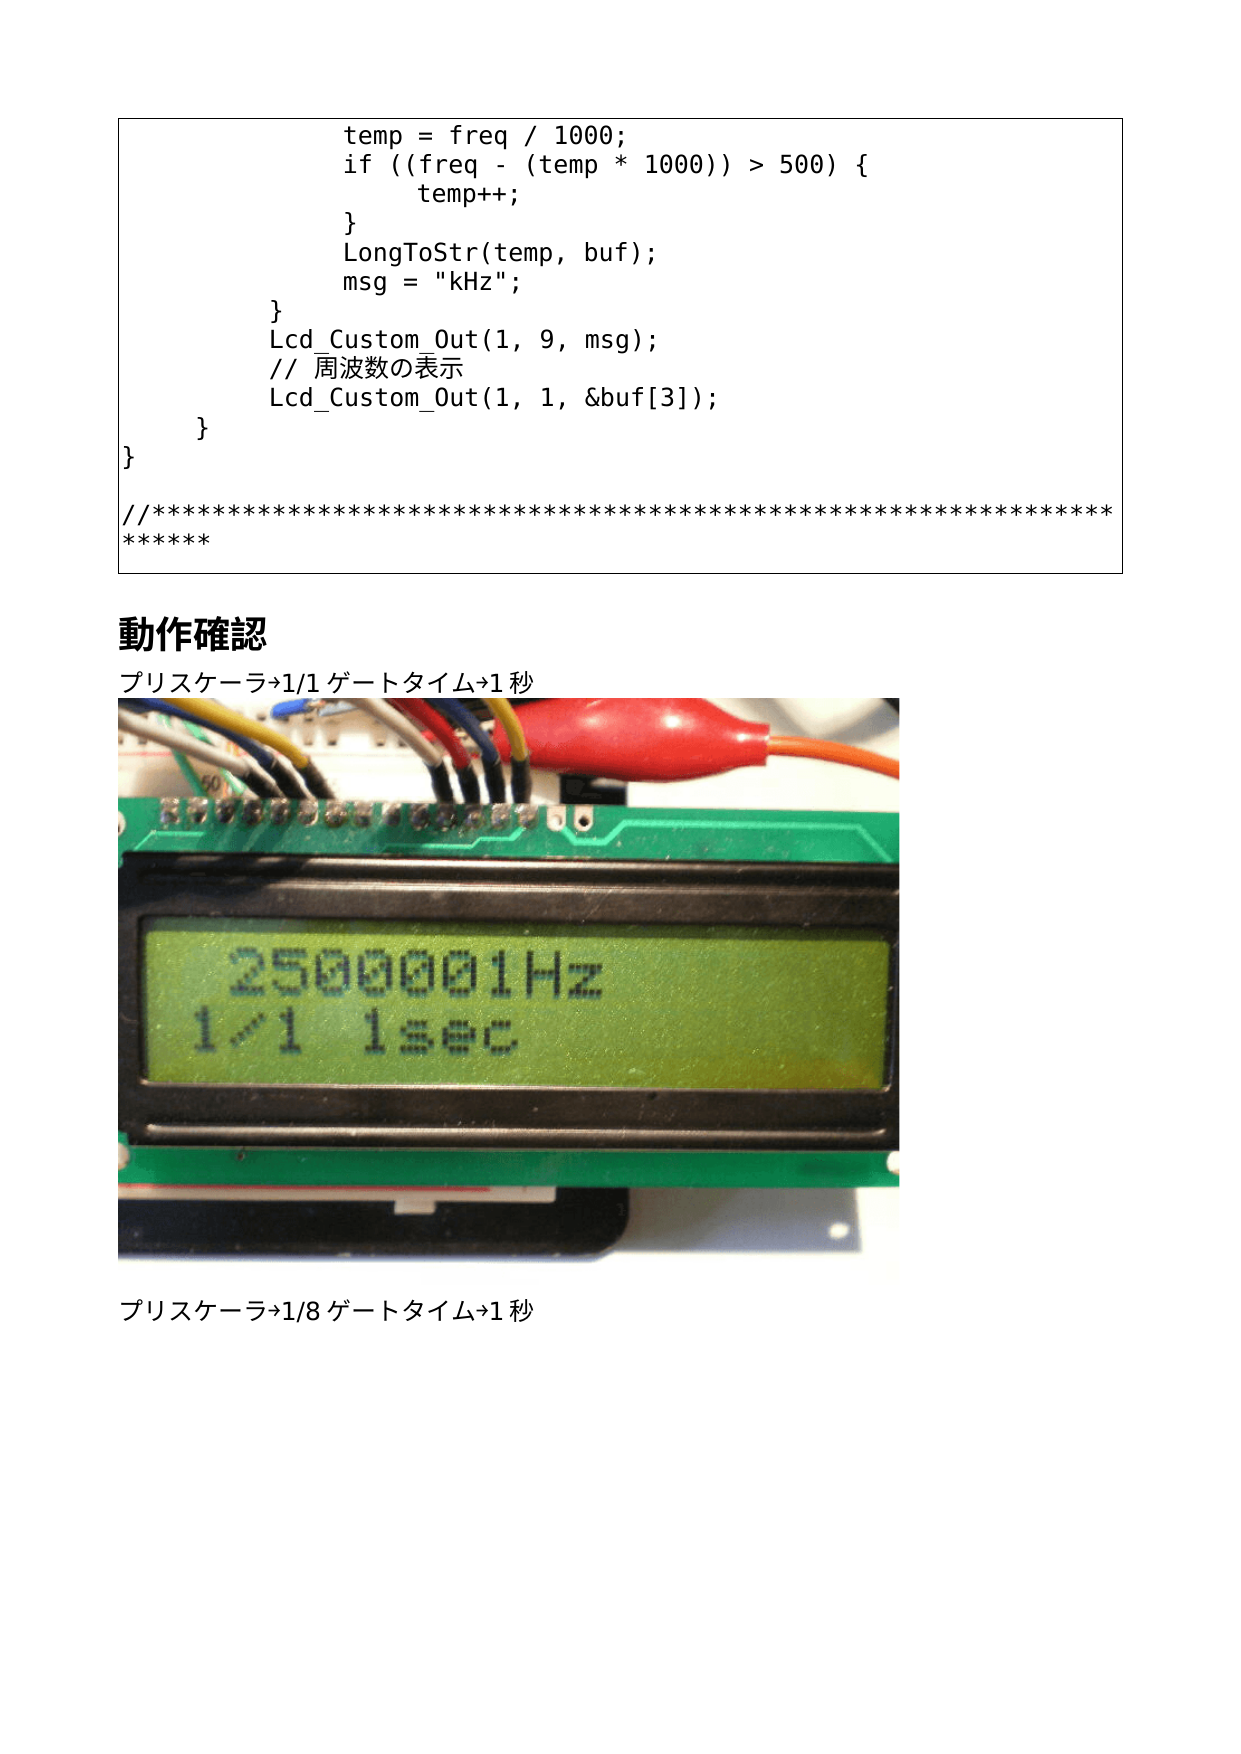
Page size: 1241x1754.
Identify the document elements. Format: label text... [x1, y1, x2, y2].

subtitle 動作確認 [118, 613, 1122, 657]
picture [118, 698, 900, 1285]
table_header temp = freq / 1000; if ((freq - (temp * 1000)) > 500) { temp++; } LongToStr(temp, buf); msg = "kHz"; } Lcd_Custom_Out(1, 9, msg); // 周波数の表示 Lcd_Custom_Out(1, 1, &buf[3]); } } //********************************************************************** [119, 119, 1122, 573]
text プリスケーラ￫1/8ゲートタイム￫1秒 [118, 1297, 1122, 1326]
text プリスケーラ￫1/1ゲートタイム￫1秒 [118, 669, 1122, 1284]
